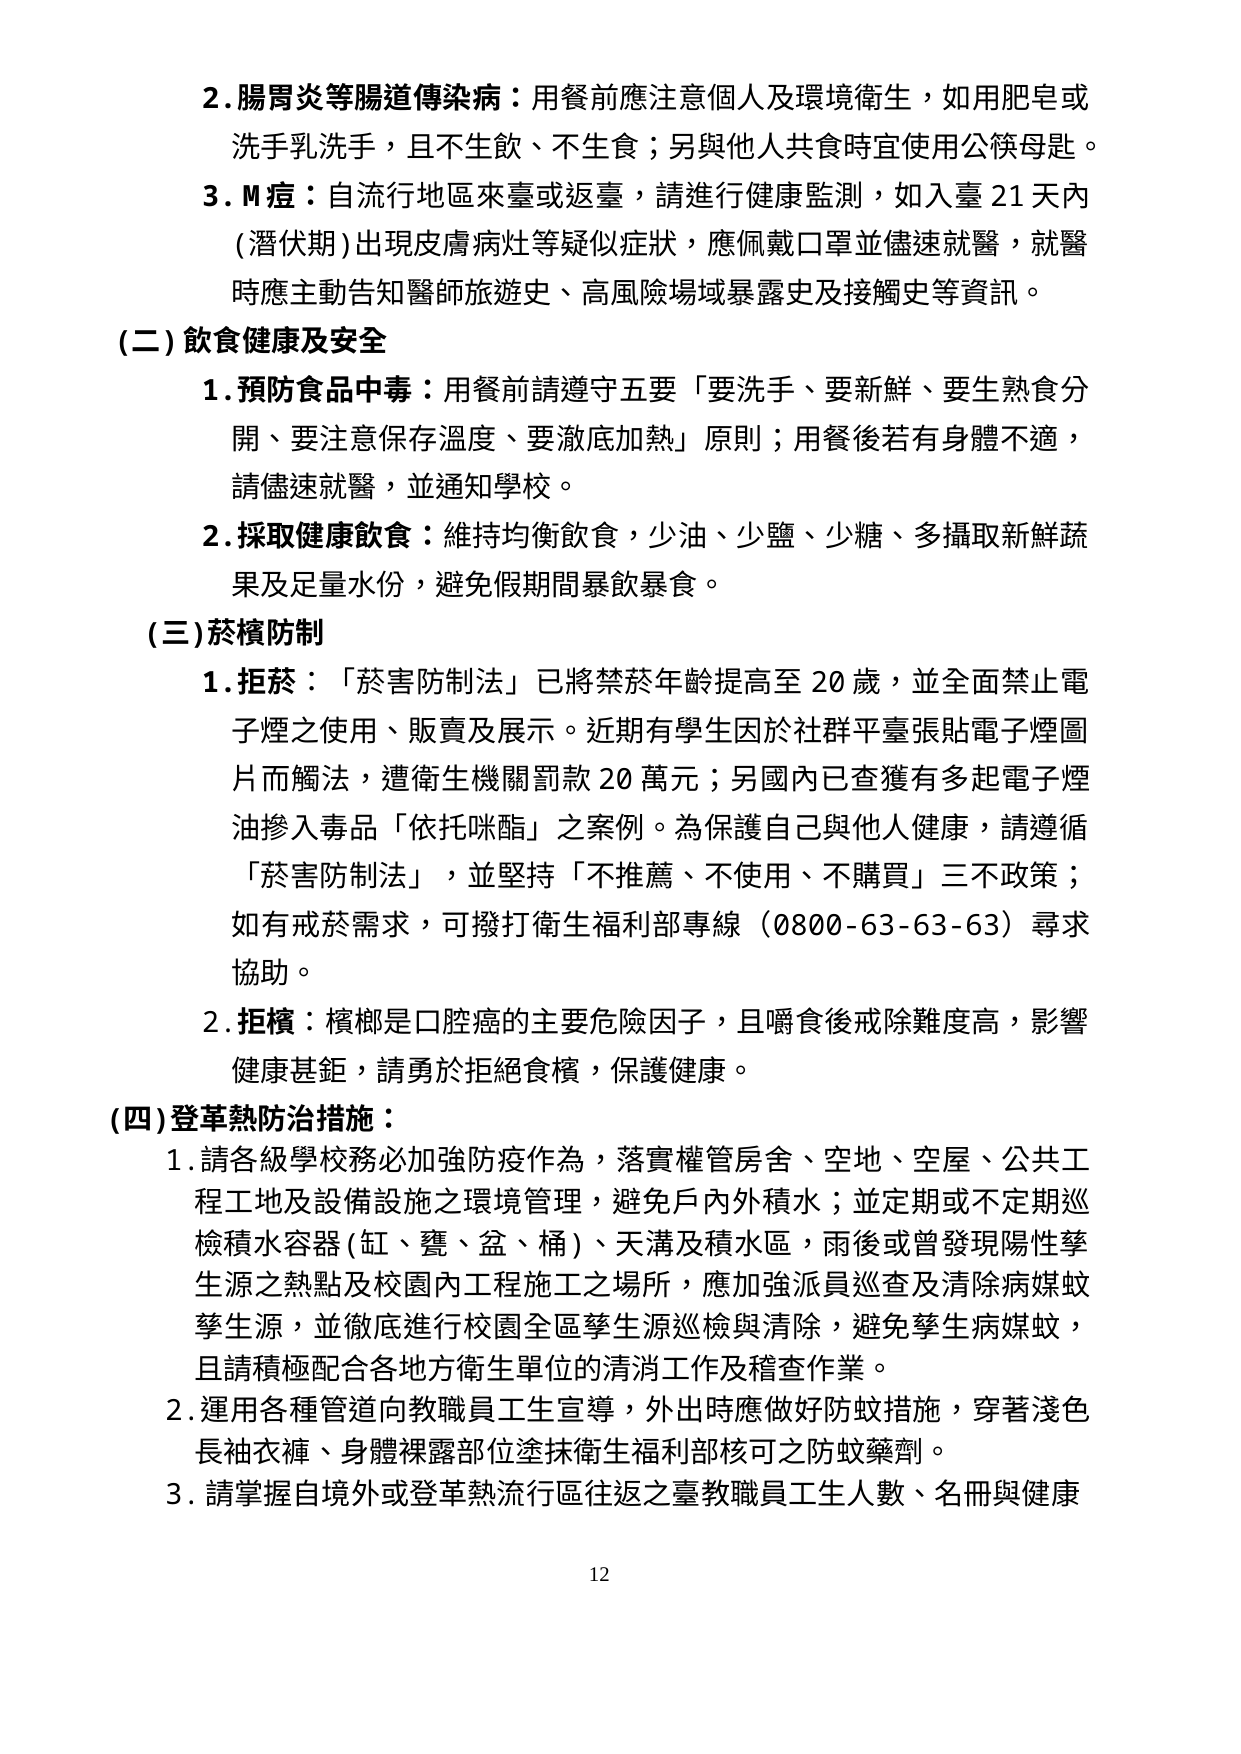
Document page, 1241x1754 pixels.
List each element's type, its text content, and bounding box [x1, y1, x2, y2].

text 3. M痘：自流行地區來臺或返臺，請進行健康監測，如入臺21天內(潛伏期)出現皮膚病灶等疑似症狀，應佩戴口罩並儘速就醫，就醫時應主動告知醫師旅遊史、高風險場域暴露史及接觸史等資訊。 [164, 172, 1090, 312]
text 2.採取健康飲食：維持均衡飲食，少油、少鹽、少糖、多攝取新鮮蔬果及足量水份，避免假期間暴飲暴食。 [164, 512, 1090, 603]
text (二) 飲食健康及安全 [106, 318, 1090, 360]
text 1.拒菸：「菸害防制法」已將禁菸年齡提高至20歲，並全面禁止電子煙之使用、販賣及展示。近期有學生因於社群平臺張貼電子煙圖片而觸法，遭衛生機關罰款20萬元；另國內已查獲有多起電子煙油摻入毒品「依托咪酯」之案例。為保護自己與他人健康，請遵循「菸害防制法」，並堅持「不推薦、不使用、不購買」三不政策；如有戒菸需求，可撥打衛生福利部專線（0800-63-63-63）尋求協助。 [164, 658, 1090, 992]
text 2.拒檳：檳榔是口腔癌的主要危險因子，且嚼食後戒除難度高，影響健康甚鉅，請勇於拒絕食檳，保護健康。 [164, 998, 1090, 1089]
text 2.腸胃炎等腸道傳染病：用餐前應注意個人及環境衛生，如用肥皂或洗手乳洗手，且不生飲、不生食；另與他人共食時宜使用公筷母匙。 [164, 75, 1090, 166]
text 2.運用各種管道向教職員工生宣導，外出時應做好防蚊措施，穿著淺色長袖衣褲、身體裸露部位塗抹衛生福利部核可之防蚊藥劑。 [165, 1387, 1090, 1471]
text 3. 請掌握自境外或登革熱流行區往返之臺教職員工生人數、名冊與健康 [165, 1471, 1092, 1512]
text 1.預防食品中毒：用餐前請遵守五要「要洗手、要新鮮、要生熟食分開、要注意保存溫度、要澈底加熱」原則；用餐後若有身體不適，請儘速就醫，並通知學校。 [164, 367, 1090, 506]
text 1.請各級學校務必加強防疫作為，落實權管房舍、空地、空屋、公共工程工地及設備設施之環境管理，避免戶內外積水；並定期或不定期巡檢積水容器(缸、甕、盆、桶)、天溝及積水區，雨後或曾發現陽性孳生源之熱點及校園內工程施工之場所，應加強派員巡查及清除病媒蚊孳生源，並徹底進行校園全區孳生源巡檢與清除，避免孳生病媒蚊，且請積極配合各地方衛生單位的清消工作及稽查作業。 [165, 1137, 1090, 1387]
text (四)登革熱防治措施： [106, 1096, 1090, 1137]
text (三)菸檳防制 [106, 610, 1090, 652]
